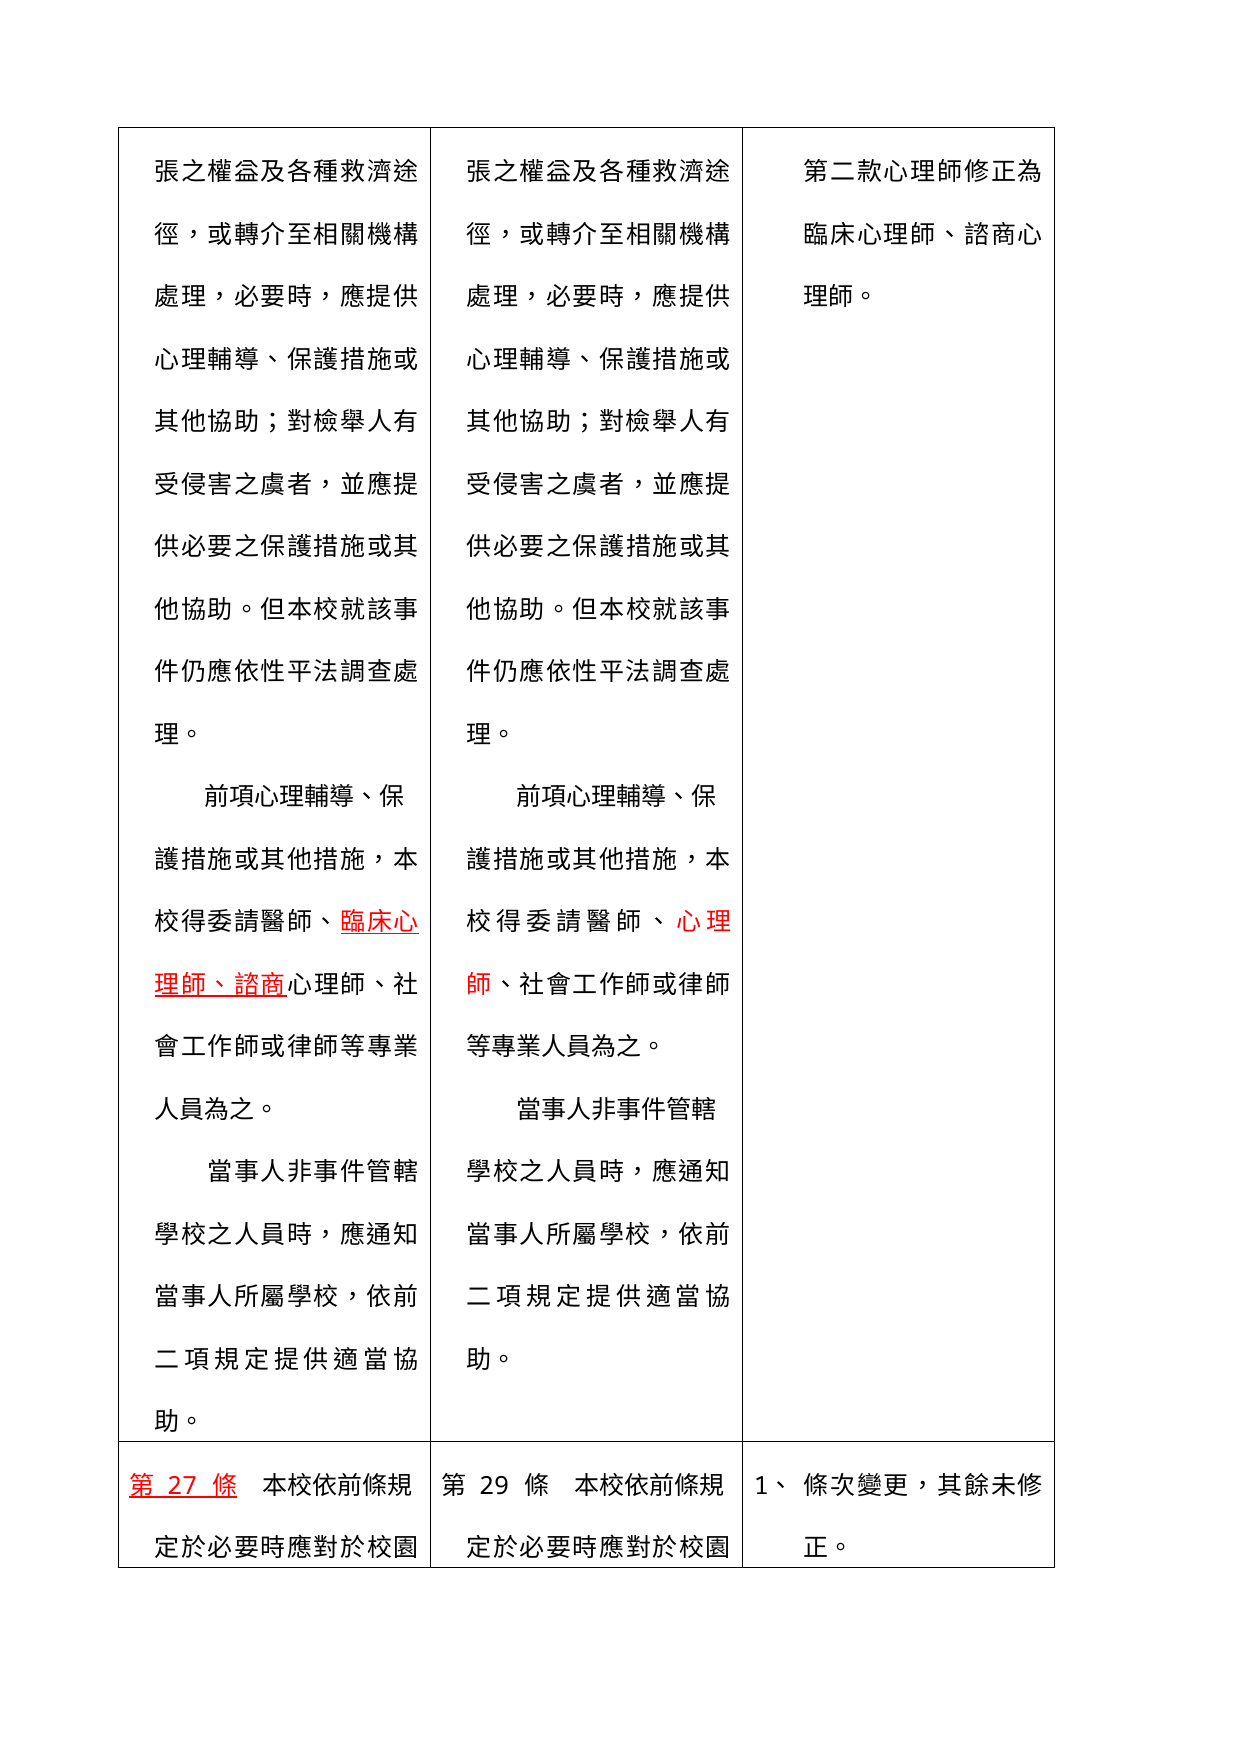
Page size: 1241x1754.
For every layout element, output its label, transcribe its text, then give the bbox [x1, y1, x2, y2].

table_cell 張之權益及各種救濟途徑，或轉介至相關機構處理，必要時，應提供心理輔導、保護措施或其他協助；對檢舉人有受侵害之虞者，並應提供必要之保護措施或其他協助。但本校就該事件仍應依性平法調查處理。 前項心理輔導、保 護措施或其他措施，本校得委請醫師、心理師、社會工作師或律師等專業人員為之。 當事人非事件管轄 學校之人員時，應通知當事人所屬學校，依前二項規定提供適當協助。 [431, 128, 742, 1441]
table_cell 條次變更，其餘未修正。 為配合防治準則108年修正，原辦法條文第二款心理師修正為臨床心理師、諮商心理師。 其餘未修正。 [743, 1442, 1054, 1567]
table_cell 第 29 條 本校依前條規 定於必要時應對於校園 [431, 1442, 742, 1567]
table_cell 第二款心理師修正為臨床心理師、諮商心理師。 [743, 128, 1054, 1441]
table_cell 張之權益及各種救濟途徑，或轉介至相關機構處理，必要時，應提供心理輔導、保護措施或其他協助；對檢舉人有受侵害之虞者，並應提供必要之保護措施或其他協助。但本校就該事件仍應依性平法調查處理。 前項心理輔導、保 護措施或其他措施，本校得委請醫師、臨床心理師、諮商心理師、社會工作師或律師等專業人員為之。 當事人非事件管轄學校之人員時，應通知當事人所屬學校，依前二項規定提供適當協助。 [119, 128, 430, 1441]
table_cell 第 27 條 本校依前條規 定於必要時應對於校園 [119, 1442, 430, 1567]
